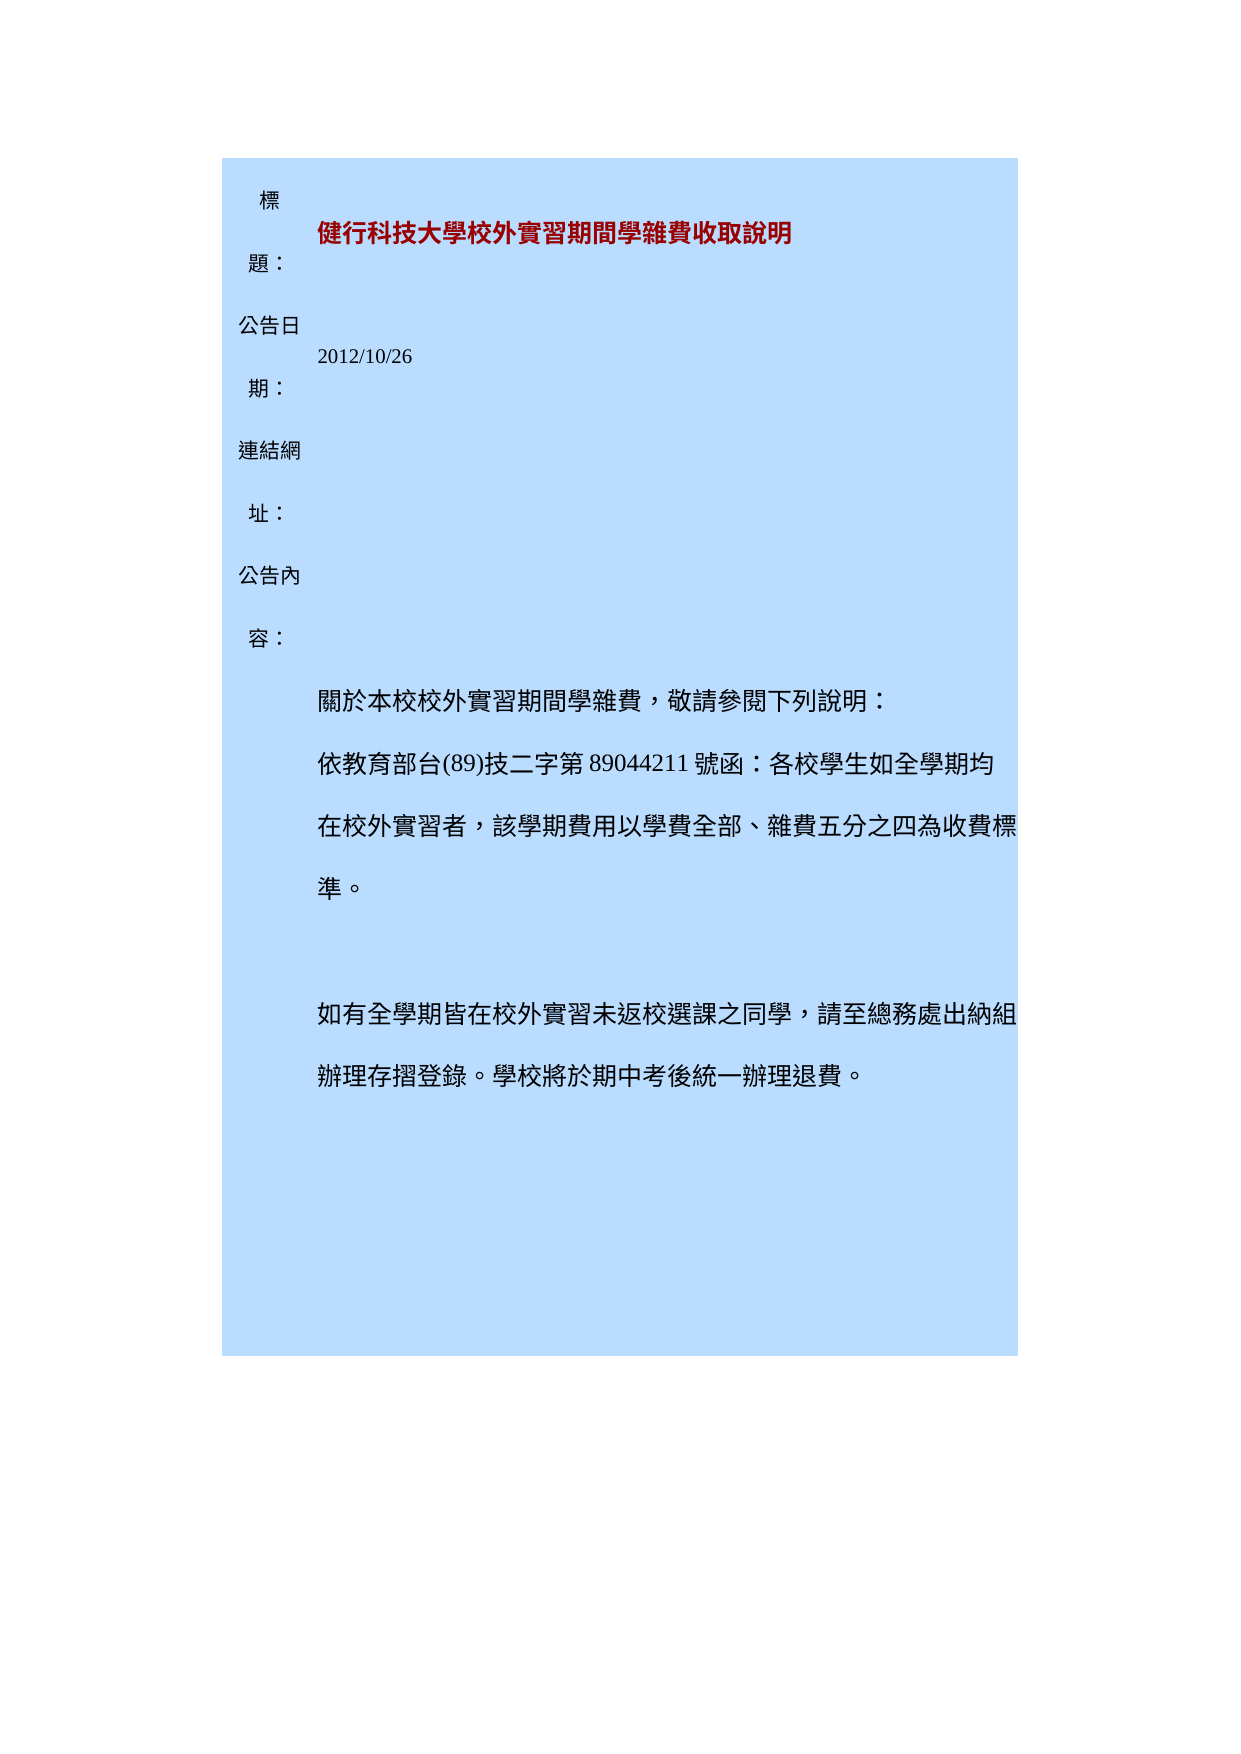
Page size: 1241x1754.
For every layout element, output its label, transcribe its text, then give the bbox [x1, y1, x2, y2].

table_cell 公告內容： [222, 533, 317, 1356]
table_cell 公告日期： [222, 283, 317, 408]
table_cell 連結網址： [222, 408, 317, 533]
table_header 標 題： [222, 158, 317, 283]
table_cell [317, 408, 1018, 533]
table_cell 關於本校校外實習期間學雜費，敬請參閱下列說明： 依教育部台(89)技二字第89044211號函：各校學生如全學期均在校外實習者，該學期費用以學費全部、雜費五分之四為收費標準。 如有全學期皆在校外實習未返校選課之同學，請至總務處出納組辦理存摺登錄。學校將於期中考後統一辦理退費。 [317, 533, 1018, 1356]
table_header 健行科技大學校外實習期間學雜費收取說明 [317, 158, 1018, 283]
table_cell 2012/10/26 [317, 283, 1018, 408]
